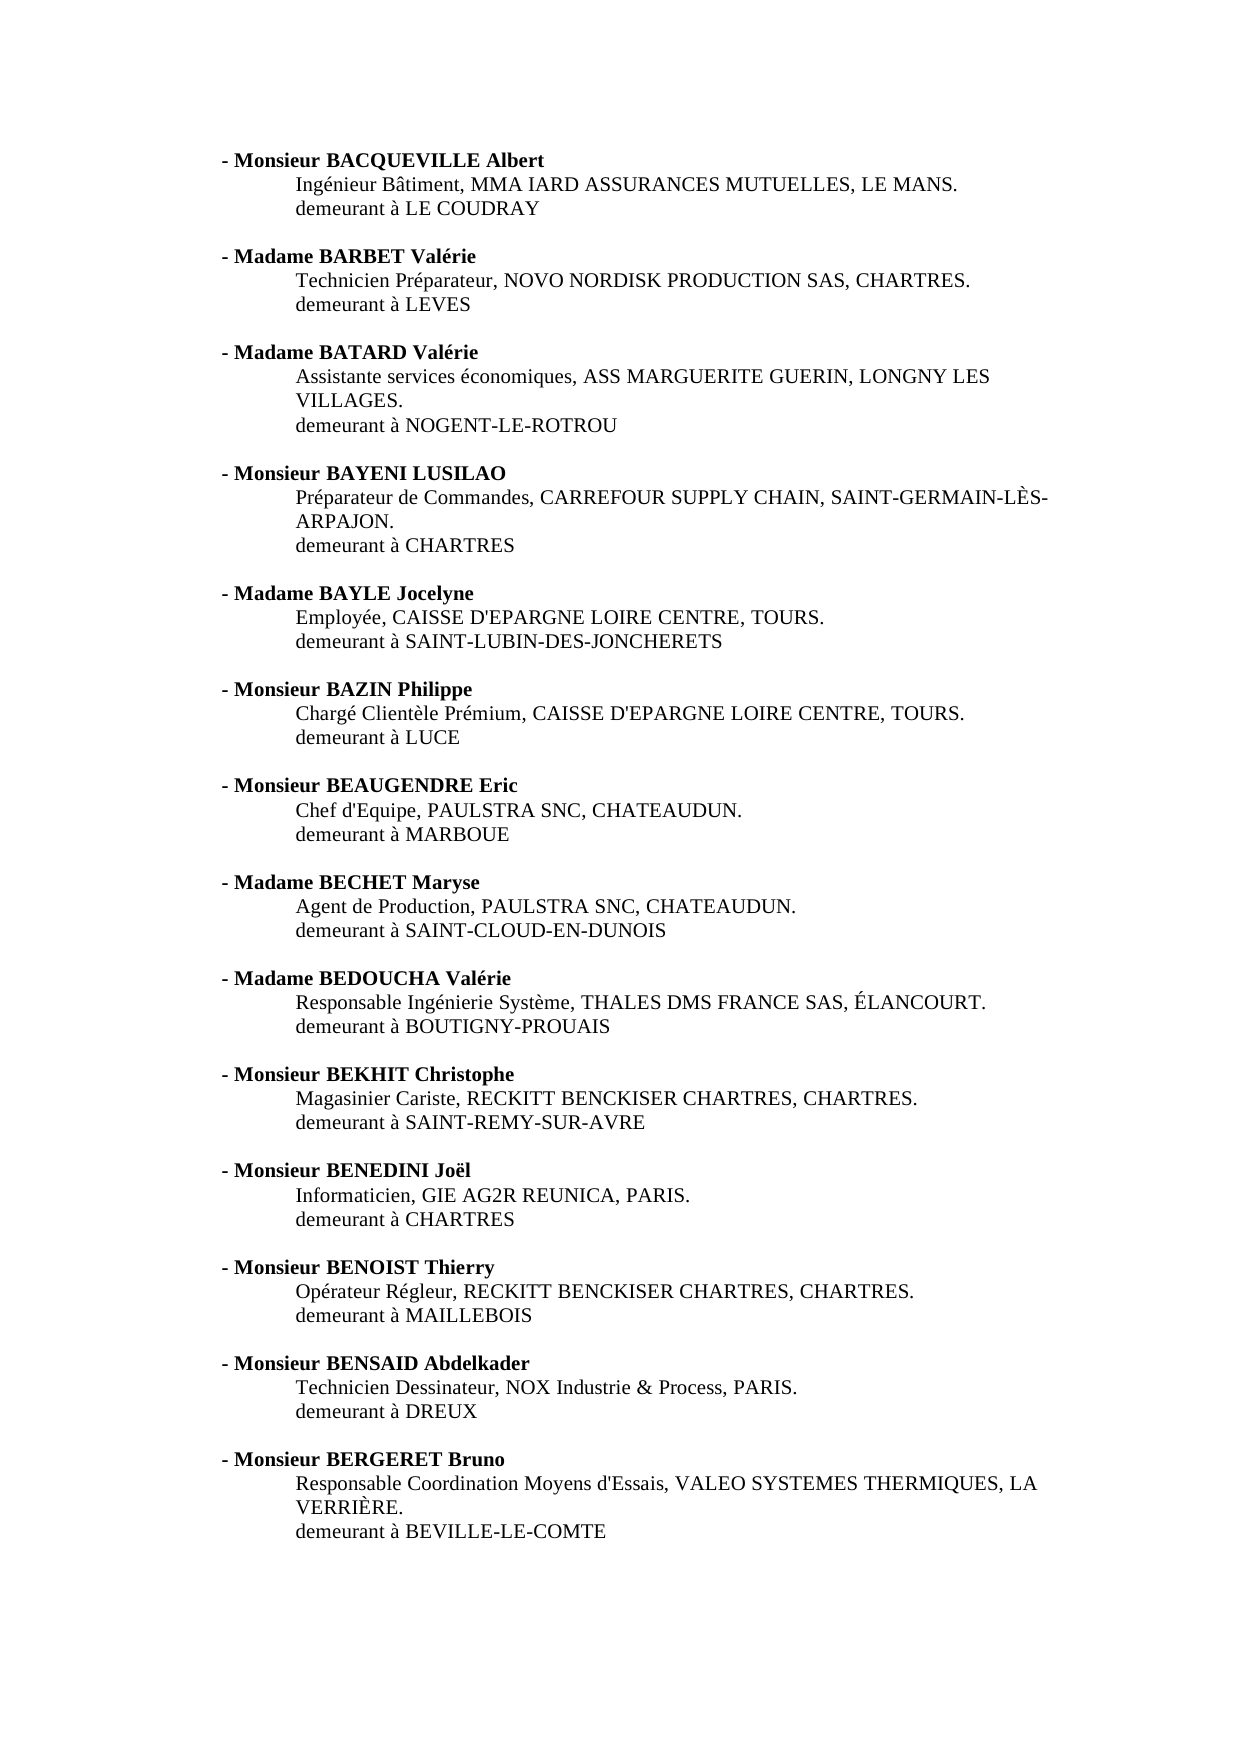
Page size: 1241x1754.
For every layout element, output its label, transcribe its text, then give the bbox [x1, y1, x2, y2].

text - Monsieur BENEDINI Joël Informaticien, GIE AG2R REUNICA, PARIS. demeurant à CHARTRES [221, 1158, 1092, 1231]
text - Madame BEDOUCHA Valérie Responsable Ingénierie Système, THALES DMS FRANCE SAS, ÉLANCOURT. demeurant à BOUTIGNY-PROUAIS [221, 966, 1092, 1038]
text - Monsieur BAZIN Philippe Chargé Clientèle Prémium, CAISSE D'EPARGNE LOIRE CENTRE, TOURS. demeurant à LUCE [221, 677, 1092, 749]
text - Monsieur BACQUEVILLE Albert Ingénieur Bâtiment, MMA IARD ASSURANCES MUTUELLES, LE MANS. demeurant à LE COUDRAY [221, 148, 1092, 220]
text - Monsieur BEAUGENDRE Eric Chef d'Equipe, PAULSTRA SNC, CHATEAUDUN. demeurant à MARBOUE [221, 773, 1092, 846]
text - Madame BAYLE Jocelyne Employée, CAISSE D'EPARGNE LOIRE CENTRE, TOURS. demeurant à SAINT-LUBIN-DES-JONCHERETS [221, 581, 1092, 653]
text - Monsieur BENSAID Abdelkader Technicien Dessinateur, NOX Industrie & Process, PARIS. demeurant à DREUX [221, 1351, 1092, 1423]
text - Monsieur BERGERET Bruno Responsable Coordination Moyens d'Essais, VALEO SYSTEMES THERMIQUES, LA VERRIÈRE. demeurant à BEVILLE-LE-COMTE [221, 1447, 1092, 1543]
text - Madame BATARD Valérie Assistante services économiques, ASS MARGUERITE GUERIN, LONGNY LES VILLAGES. demeurant à NOGENT-LE-ROTROU [221, 340, 1092, 436]
text - Monsieur BEKHIT Christophe Magasinier Cariste, RECKITT BENCKISER CHARTRES, CHARTRES. demeurant à SAINT-REMY-SUR-AVRE [221, 1062, 1092, 1134]
text - Madame BARBET Valérie Technicien Préparateur, NOVO NORDISK PRODUCTION SAS, CHARTRES. demeurant à LEVES [221, 244, 1092, 316]
text - Monsieur BAYENI LUSILAO Préparateur de Commandes, CARREFOUR SUPPLY CHAIN, SAINT-GERMAIN-LÈS-ARPAJON. demeurant à CHARTRES [221, 461, 1092, 557]
text - Madame BECHET Maryse Agent de Production, PAULSTRA SNC, CHATEAUDUN. demeurant à SAINT-CLOUD-EN-DUNOIS [221, 869, 1092, 942]
text - Monsieur BENOIST Thierry Opérateur Régleur, RECKITT BENCKISER CHARTRES, CHARTRES. demeurant à MAILLEBOIS [221, 1254, 1092, 1327]
